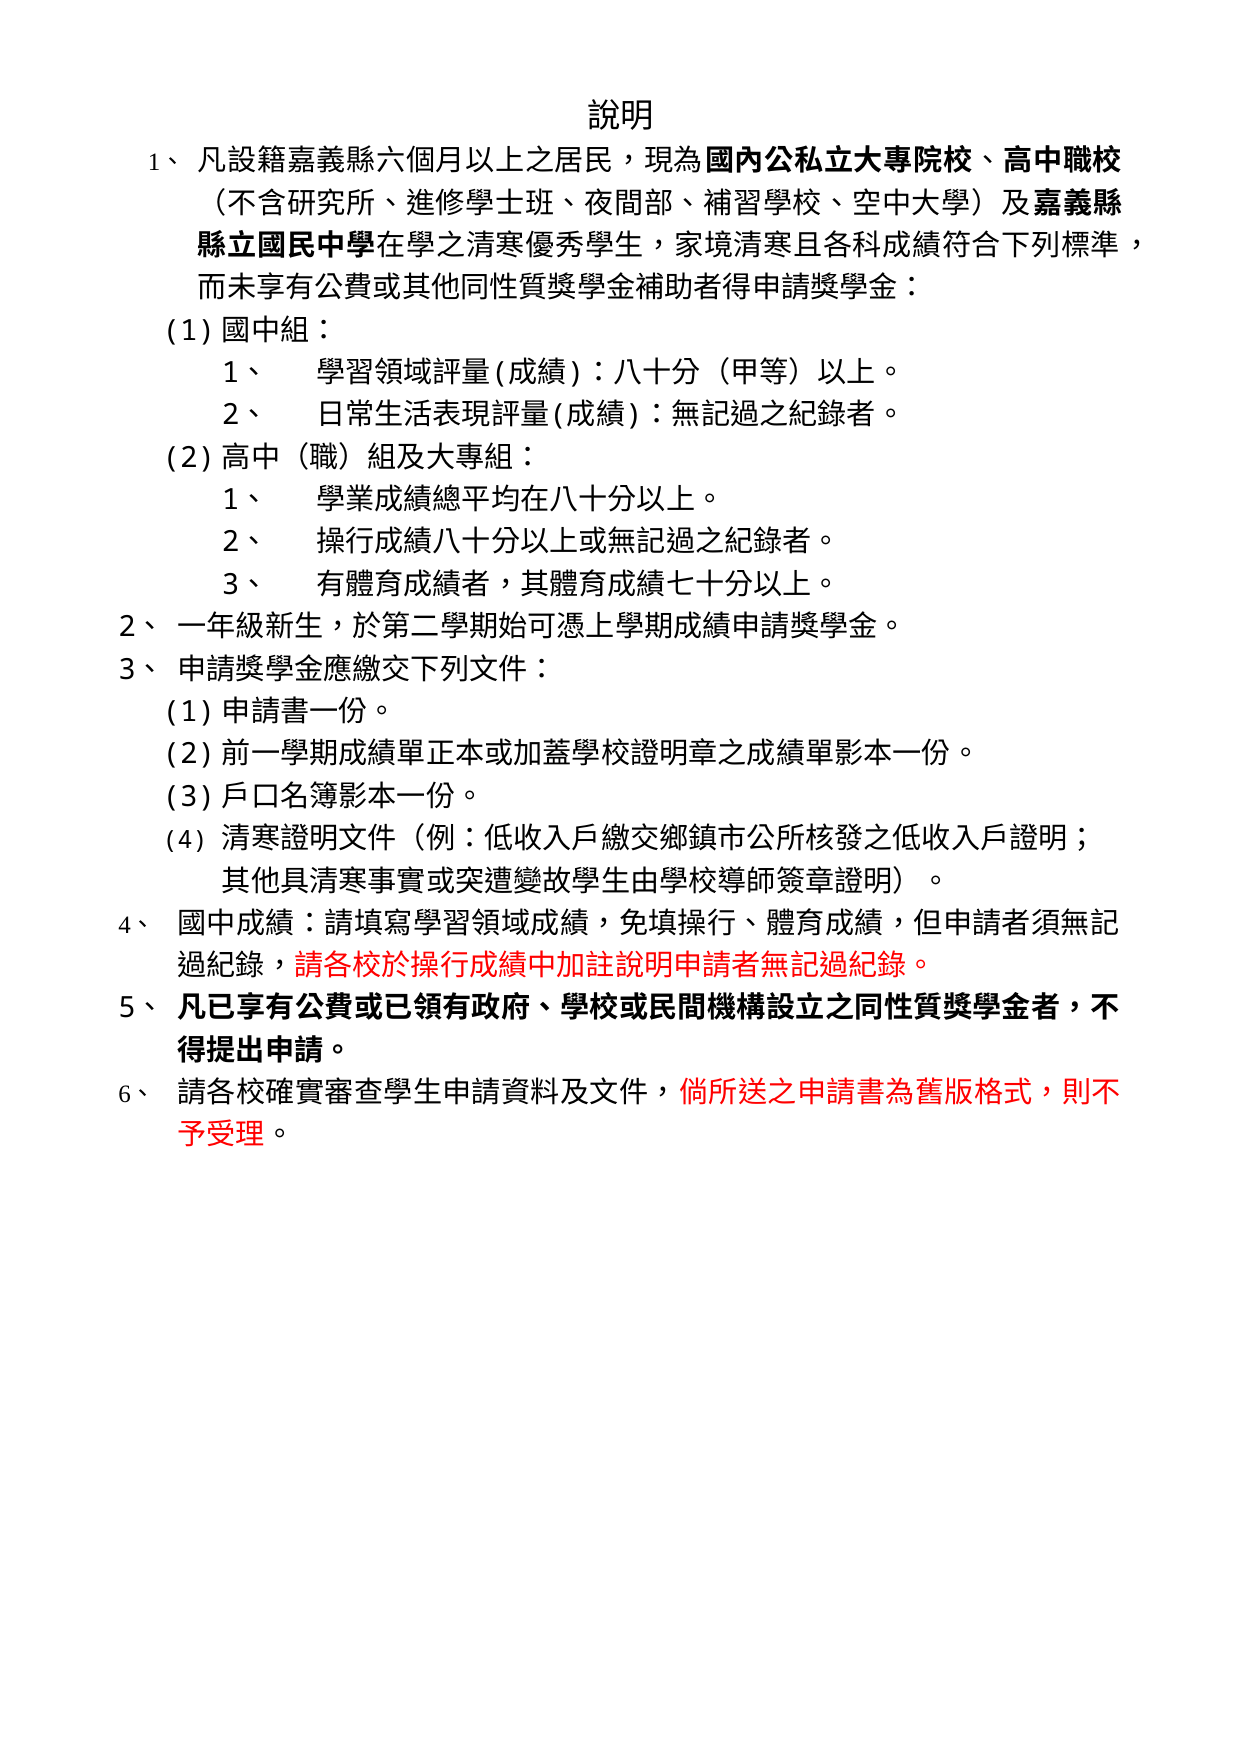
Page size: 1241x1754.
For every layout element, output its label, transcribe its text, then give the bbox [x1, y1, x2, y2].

list 國中組： [162, 306, 1122, 348]
list 操行成績八十分以上或無記過之紀錄者。 [222, 518, 1122, 560]
list 清寒證明文件（例：低收入戶繳交鄉鎮市公所核發之低收入戶證明；其他具清寒事實或突遭變故學生由學校導師簽章證明）。 [162, 815, 1122, 899]
list 戶口名簿影本一份。 [162, 772, 1122, 815]
list 凡已享有公費或已領有政府、學校或民間機構設立之同性質獎學金者，不得提出申請。 [118, 984, 1122, 1069]
list 一年級新生，於第二學期始可憑上學期成績申請獎學金。 [118, 603, 1122, 645]
list 前一學期成績單正本或加蓋學校證明章之成績單影本一份。 [162, 730, 1122, 772]
list 日常生活表現評量(成績)：無記過之紀錄者。 [222, 391, 1122, 433]
list 學業成績總平均在八十分以上。 [222, 476, 1122, 518]
list 學習領域評量(成績)：八十分（甲等）以上。 [222, 348, 1122, 391]
list 申請書一份。 [162, 688, 1122, 730]
list 申請獎學金應繳交下列文件： [118, 645, 1122, 688]
list 凡設籍嘉義縣六個月以上之居民，現為國內公私立大專院校、高中職校（不含研究所、進修學士班、夜間部、補習學校、空中大學）及嘉義縣縣立國民中學在學之清寒優秀學生，家境清寒且各科成績符合下列標準，而未享有公費或其他同性質獎學金補助者得申請獎學金： [148, 137, 1122, 306]
list 高中（職）組及大專組： [162, 433, 1122, 476]
list 國中成績：請填寫學習領域成績，免填操行、體育成績，但申請者須無記過紀錄，請各校於操行成績中加註說明申請者無記過紀錄。 [118, 899, 1122, 984]
list 有體育成績者，其體育成績七十分以上。 [222, 560, 1122, 603]
text 說明 [118, 89, 1122, 137]
list 請各校確實審查學生申請資料及文件，倘所送之申請書為舊版格式，則不予受理。 [118, 1069, 1122, 1153]
